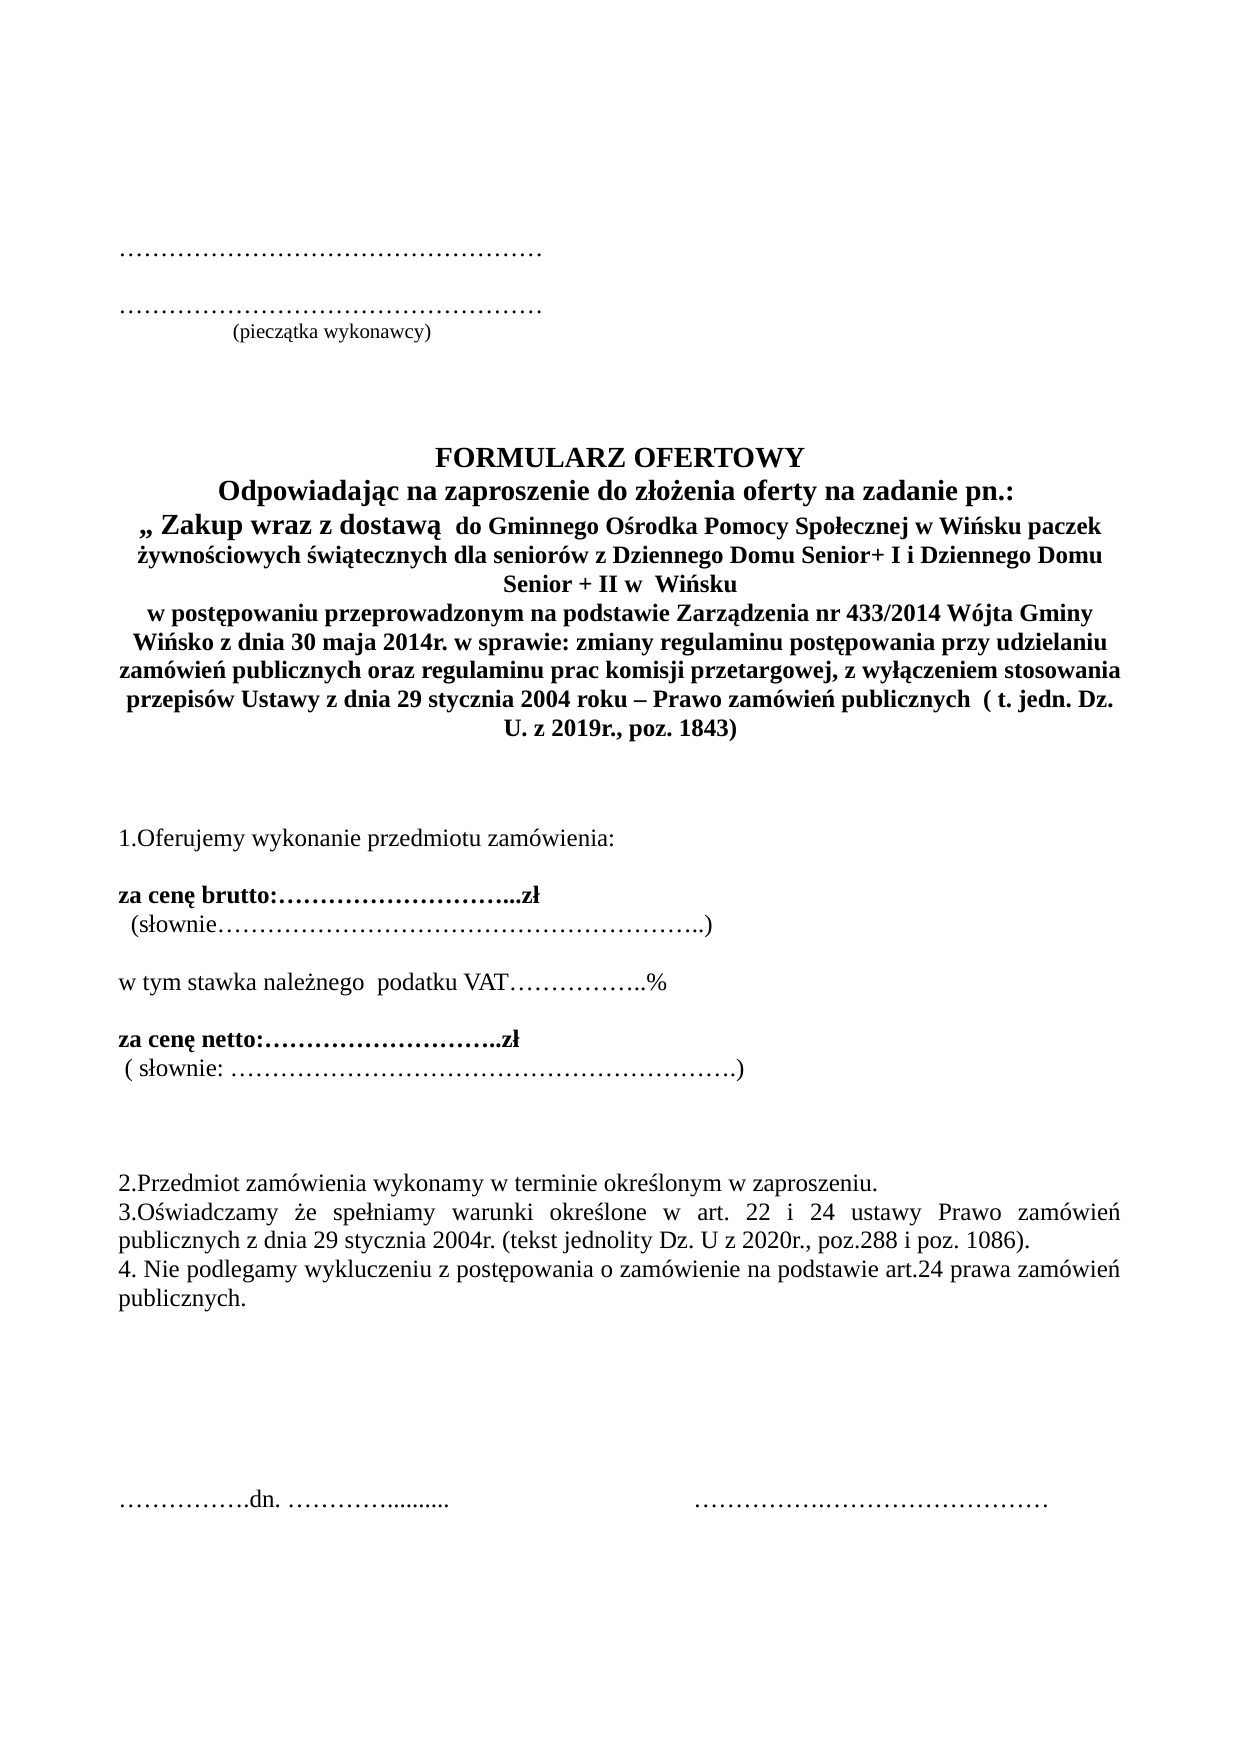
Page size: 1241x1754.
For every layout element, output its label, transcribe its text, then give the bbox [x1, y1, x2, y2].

text Odpowiadając na zaproszenie do złożenia oferty na zadanie pn.: [118, 473, 1122, 507]
text za cenę netto:………………………..zł [118, 1024, 1122, 1053]
text 3.Oświadczamy że spełniamy warunki określone w art. 22 i 24 ustawy Prawo zamówień publicznych z dnia 29 stycznia 2004r. (tekst jednolity Dz. U z 2020r., poz.288 i poz. 1086). [118, 1197, 1122, 1254]
text …………….dn. ………….......... …………….……………………… [118, 1484, 1122, 1513]
text …………………………………………… [118, 291, 1122, 319]
text 1.Oferujemy wykonanie przedmiotu zamówienia: [118, 823, 1122, 852]
text 2.Przedmiot zamówienia wykonamy w terminie określonym w zaproszeniu. [118, 1168, 1122, 1197]
text (pieczątka wykonawcy) [118, 319, 1122, 343]
text FORMULARZ OFERTOWY [118, 440, 1122, 473]
text …………………………………………… [118, 233, 1122, 262]
text w postępowaniu przeprowadzonym na podstawie Zarządzenia nr 433/2014 Wójta Gminy Wińsko z dnia 30 maja 2014r. w sprawie: zmiany regulaminu postępowania przy udzielaniu zamówień publicznych oraz regulaminu prac komisji przetargowej, z wyłączeniem stosowania przepisów Ustawy z dnia 29 stycznia 2004 roku – Prawo zamówień publicznych ( t. jedn. Dz. U. z 2019r., poz. 1843) [118, 598, 1122, 742]
text w tym stawka należnego podatku VAT……………..% [118, 967, 1122, 996]
text za cenę brutto:………………………...zł [118, 881, 1122, 909]
text (słownie…………………………………………………..) [118, 909, 1122, 938]
text ( słownie: …………………………………………………….) [118, 1053, 1122, 1082]
text „ Zakup wraz z dostawą do Gminnego Ośrodka Pomocy Społecznej w Wińsku paczek żywnościowych świątecznych dla seniorów z Dziennego Domu Senior+ I i Dziennego Domu Senior + II w Wińsku [118, 507, 1122, 598]
text 4. Nie podlegamy wykluczeniu z postępowania o zamówienie na podstawie art.24 prawa zamówień publicznych. [118, 1254, 1122, 1312]
